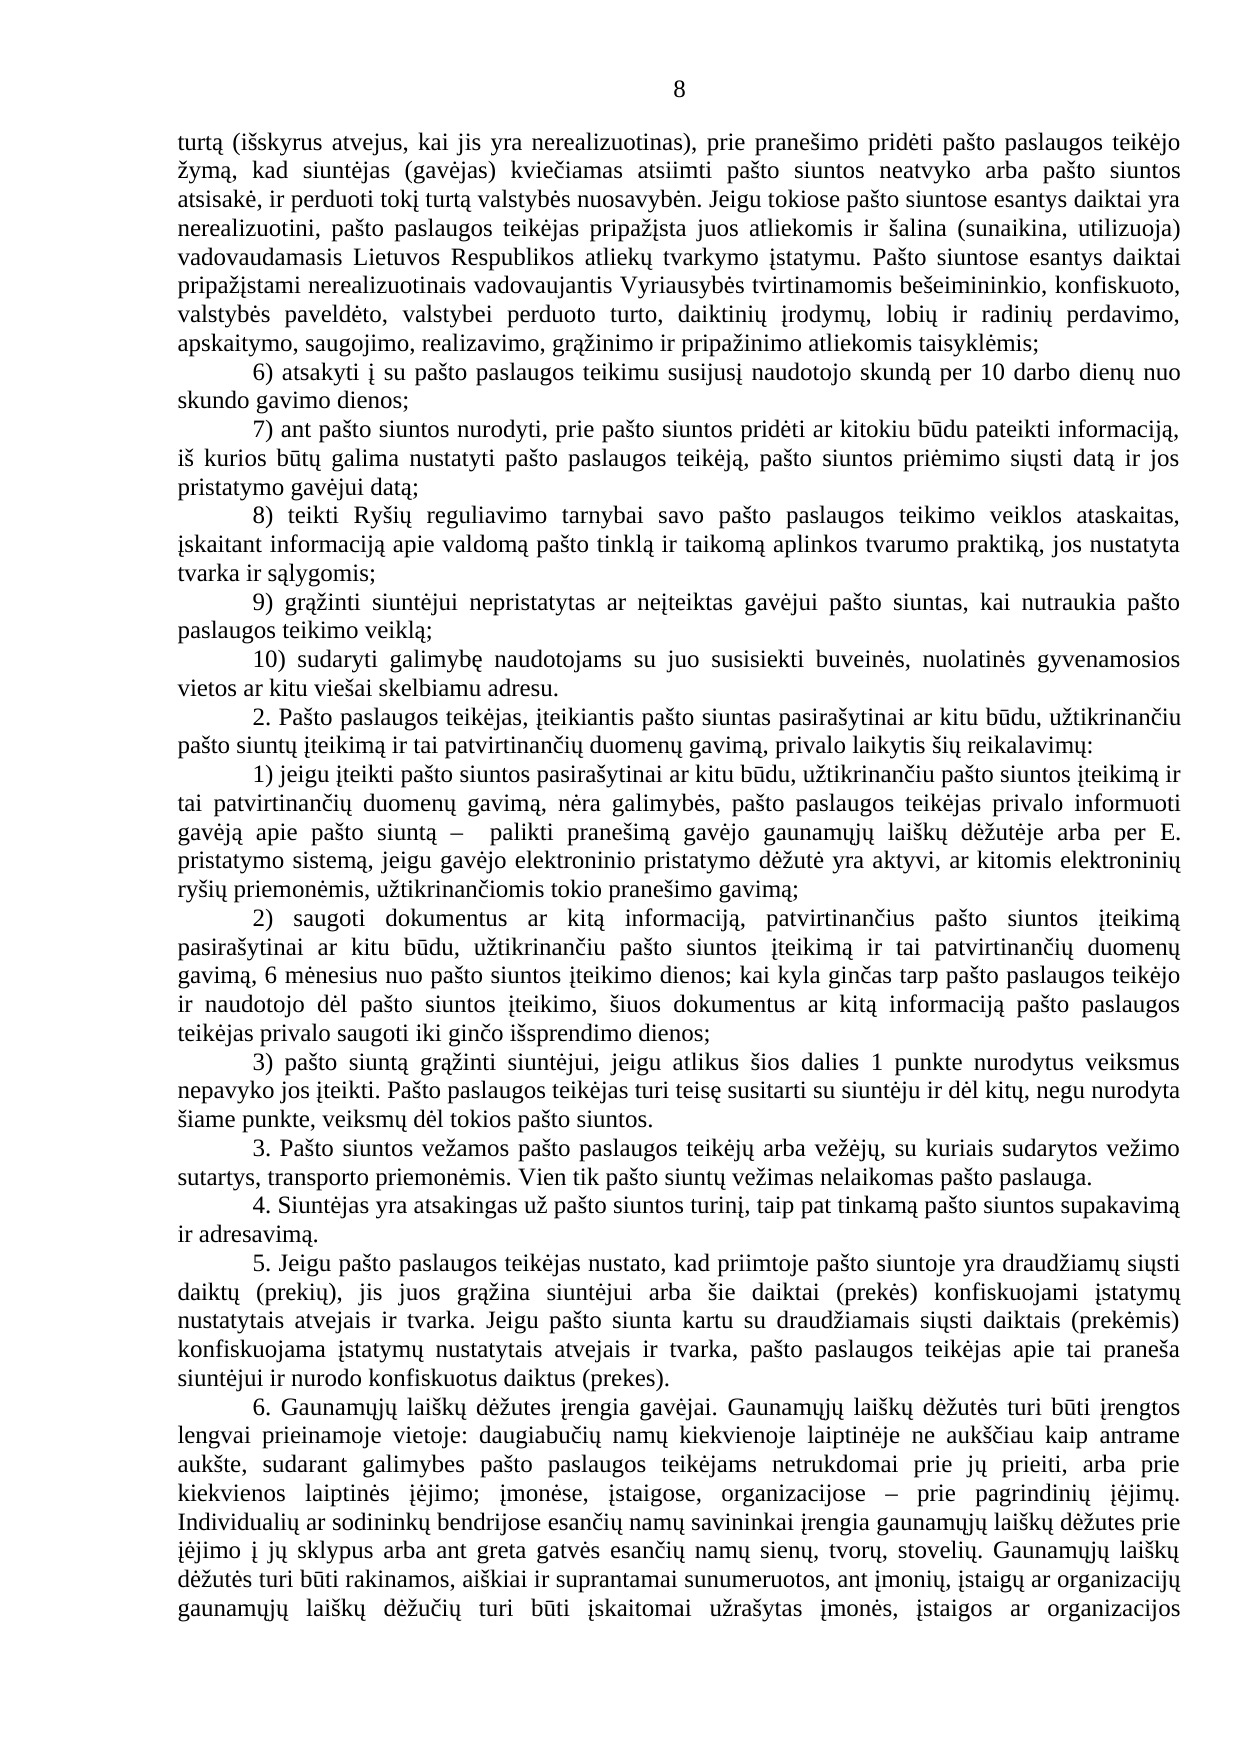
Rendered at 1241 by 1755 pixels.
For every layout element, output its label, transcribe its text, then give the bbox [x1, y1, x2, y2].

text 8) teikti Ryšių reguliavimo tarnybai savo pašto paslaugos teikimo veiklos ataskaitas, įskaitant informaciją apie valdomą pašto tinklą ir taikomą aplinkos tvarumo praktiką, jos nustatyta tvarka ir sąlygomis; [177, 500, 1181, 587]
text turtą (išskyrus atvejus, kai jis yra nerealizuotinas), prie pranešimo pridėti pašto paslaugos teikėjo žymą, kad siuntėjas (gavėjas) kviečiamas atsiimti pašto siuntos neatvyko arba pašto siuntos atsisakė, ir perduoti tokį turtą valstybės nuosavybėn. Jeigu tokiose pašto siuntose esantys daiktai yra nerealizuotini, pašto paslaugos teikėjas pripažįsta juos atliekomis ir šalina (sunaikina, utilizuoja) vadovaudamasis Lietuvos Respublikos atliekų tvarkymo įstatymu. Pašto siuntose esantys daiktai pripažįstami nerealizuotinais vadovaujantis Vyriausybės tvirtinamomis bešeimininkio, konfiskuoto, valstybės paveldėto, valstybei perduoto turto, daiktinių įrodymų, lobių ir radinių perdavimo, apskaitymo, saugojimo, realizavimo, grąžinimo ir pripažinimo atliekomis taisyklėmis; [177, 127, 1181, 357]
text 6) atsakyti į su pašto paslaugos teikimu susijusį naudotojo skundą per 10 darbo dienų nuo skundo gavimo dienos; [177, 357, 1181, 414]
text 7) ant pašto siuntos nurodyti, prie pašto siuntos pridėti ar kitokiu būdu pateikti informaciją, iš kurios būtų galima nustatyti pašto paslaugos teikėją, pašto siuntos priėmimo siųsti datą ir jos pristatymo gavėjui datą; [177, 414, 1181, 500]
text 1) jeigu įteikti pašto siuntos pasirašytinai ar kitu būdu, užtikrinančiu pašto siuntos įteikimą ir tai patvirtinančių duomenų gavimą, nėra galimybės, pašto paslaugos teikėjas privalo informuoti gavėją apie pašto siuntą – palikti pranešimą gavėjo gaunamųjų laiškų dėžutėje arba per E. pristatymo sistemą, jeigu gavėjo elektroninio pristatymo dėžutė yra aktyvi, ar kitomis elektroninių ryšių priemonėmis, užtikrinančiomis tokio pranešimo gavimą; [177, 759, 1181, 903]
text 5. Jeigu pašto paslaugos teikėjas nustato, kad priimtoje pašto siuntoje yra draudžiamų siųsti daiktų (prekių), jis juos grąžina siuntėjui arba šie daiktai (prekės) konfiskuojami įstatymų nustatytais atvejais ir tvarka. Jeigu pašto siunta kartu su draudžiamais siųsti daiktais (prekėmis) konfiskuojama įstatymų nustatytais atvejais ir tvarka, pašto paslaugos teikėjas apie tai praneša siuntėjui ir nurodo konfiskuotus daiktus (prekes). [177, 1248, 1181, 1392]
text 9) grąžinti siuntėjui nepristatytas ar neįteiktas gavėjui pašto siuntas, kai nutraukia pašto paslaugos teikimo veiklą; [177, 587, 1181, 644]
text 2) saugoti dokumentus ar kitą informaciją, patvirtinančius pašto siuntos įteikimą pasirašytinai ar kitu būdu, užtikrinančiu pašto siuntos įteikimą ir tai patvirtinančių duomenų gavimą, 6 mėnesius nuo pašto siuntos įteikimo dienos; kai kyla ginčas tarp pašto paslaugos teikėjo ir naudotojo dėl pašto siuntos įteikimo, šiuos dokumentus ar kitą informaciją pašto paslaugos teikėjas privalo saugoti iki ginčo išsprendimo dienos; [177, 903, 1181, 1047]
text 3. Pašto siuntos vežamos pašto paslaugos teikėjų arba vežėjų, su kuriais sudarytos vežimo sutartys, transporto priemonėmis. Vien tik pašto siuntų vežimas nelaikomas pašto paslauga. [177, 1133, 1181, 1190]
text 3) pašto siuntą grąžinti siuntėjui, jeigu atlikus šios dalies 1 punkte nurodytus veiksmus nepavyko jos įteikti. Pašto paslaugos teikėjas turi teisę susitarti su siuntėju ir dėl kitų, negu nurodyta šiame punkte, veiksmų dėl tokios pašto siuntos. [177, 1047, 1181, 1133]
text 2. Pašto paslaugos teikėjas, įteikiantis pašto siuntas pasirašytinai ar kitu būdu, užtikrinančiu pašto siuntų įteikimą ir tai patvirtinančių duomenų gavimą, privalo laikytis šių reikalavimų: [177, 702, 1181, 759]
text 6. Gaunamųjų laiškų dėžutes įrengia gavėjai. Gaunamųjų laiškų dėžutės turi būti įrengtos lengvai prieinamoje vietoje: daugiabučių namų kiekvienoje laiptinėje ne aukščiau kaip antrame aukšte, sudarant galimybes pašto paslaugos teikėjams netrukdomai prie jų prieiti, arba prie kiekvienos laiptinės įėjimo; įmonėse, įstaigose, organizacijose – prie pagrindinių įėjimų. Individualių ar sodininkų bendrijose esančių namų savininkai įrengia gaunamųjų laiškų dėžutes prie įėjimo į jų sklypus arba ant greta gatvės esančių namų sienų, tvorų, stovelių. Gaunamųjų laiškų dėžutės turi būti rakinamos, aiškiai ir suprantamai sunumeruotos, ant įmonių, įstaigų ar organizacijų gaunamųjų laiškų dėžučių turi būti įskaitomai užrašytas įmonės, įstaigos ar organizacijos [177, 1392, 1181, 1622]
text 10) sudaryti galimybę naudotojams su juo susisiekti buveinės, nuolatinės gyvenamosios vietos ar kitu viešai skelbiamu adresu. [177, 644, 1181, 702]
text 4. Siuntėjas yra atsakingas už pašto siuntos turinį, taip pat tinkamą pašto siuntos supakavimą ir adresavimą. [177, 1190, 1181, 1248]
